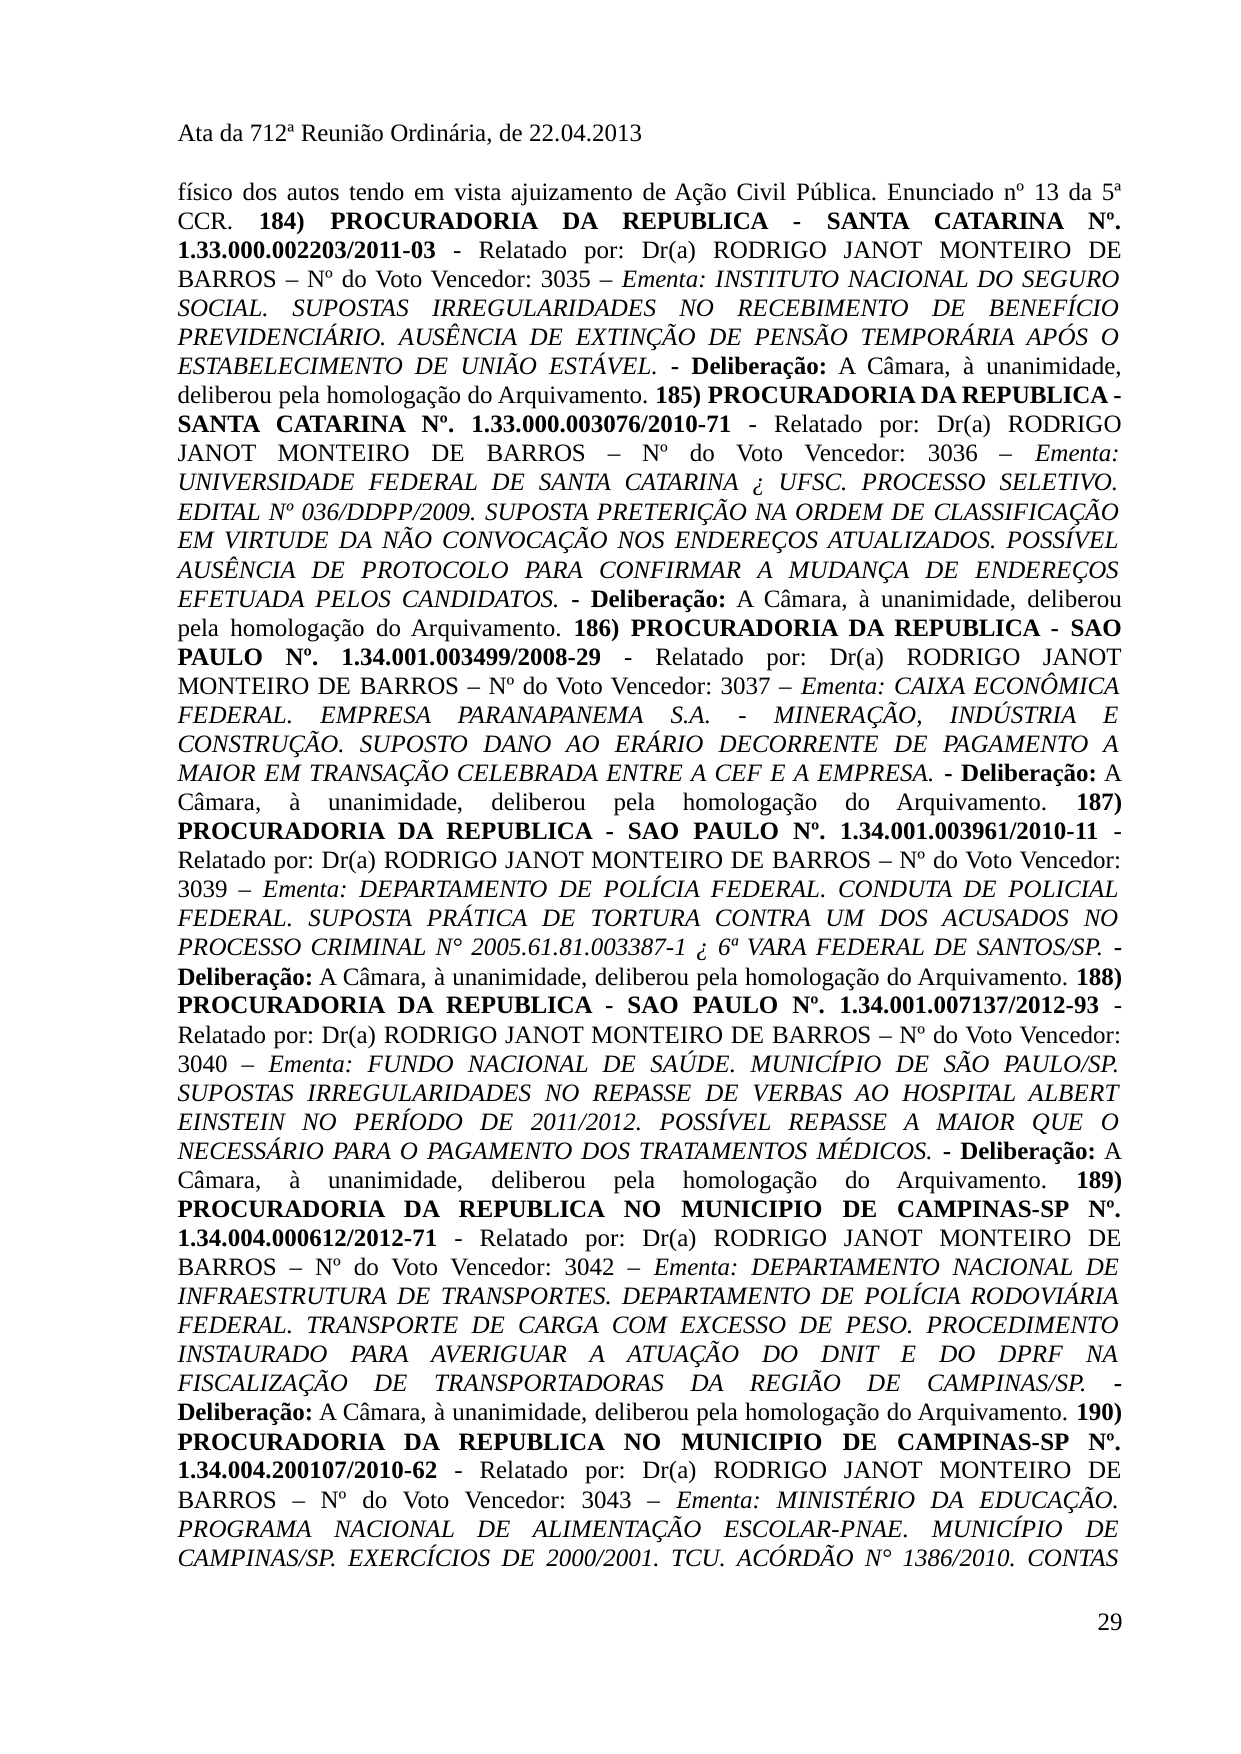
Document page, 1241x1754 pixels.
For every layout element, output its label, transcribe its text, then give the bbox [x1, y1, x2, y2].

text físico dos autos tendo em vista ajuizamento de Ação Civil Pública. Enunciado nº 13 da 5ª CCR. 184) PROCURADORIA DA REPUBLICA - SANTA CATARINA Nº. 1.33.000.002203/2011-03 - Relatado por: Dr(a) RODRIGO JANOT MONTEIRO DE BARROS – Nº do Voto Vencedor: 3035 – Ementa: INSTITUTO NACIONAL DO SEGURO SOCIAL. SUPOSTAS IRREGULARIDADES NO RECEBIMENTO DE BENEFÍCIO PREVIDENCIÁRIO. AUSÊNCIA DE EXTINÇÃO DE PENSÃO TEMPORÁRIA APÓS O ESTABELECIMENTO DE UNIÃO ESTÁVEL. - Deliberação: A Câmara, à unanimidade, deliberou pela homologação do Arquivamento. 185) PROCURADORIA DA REPUBLICA - SANTA CATARINA Nº. 1.33.000.003076/2010-71 - Relatado por: Dr(a) RODRIGO JANOT MONTEIRO DE BARROS – Nº do Voto Vencedor: 3036 – Ementa: UNIVERSIDADE FEDERAL DE SANTA CATARINA ¿ UFSC. PROCESSO SELETIVO. EDITAL Nº 036/DDPP/2009. SUPOSTA PRETERIÇÃO NA ORDEM DE CLASSIFICAÇÃO EM VIRTUDE DA NÃO CONVOCAÇÃO NOS ENDEREÇOS ATUALIZADOS. POSSÍVEL AUSÊNCIA DE PROTOCOLO PARA CONFIRMAR A MUDANÇA DE ENDEREÇOS EFETUADA PELOS CANDIDATOS. - Deliberação: A Câmara, à unanimidade, deliberou pela homologação do Arquivamento. 186) PROCURADORIA DA REPUBLICA - SAO PAULO Nº. 1.34.001.003499/2008-29 - Relatado por: Dr(a) RODRIGO JANOT MONTEIRO DE BARROS – Nº do Voto Vencedor: 3037 – Ementa: CAIXA ECONÔMICA FEDERAL. EMPRESA PARANAPANEMA S.A. - MINERAÇÃO, INDÚSTRIA E CONSTRUÇÃO. SUPOSTO DANO AO ERÁRIO DECORRENTE DE PAGAMENTO A MAIOR EM TRANSAÇÃO CELEBRADA ENTRE A CEF E A EMPRESA. - Deliberação: A Câmara, à unanimidade, deliberou pela homologação do Arquivamento. 187) PROCURADORIA DA REPUBLICA - SAO PAULO Nº. 1.34.001.003961/2010-11 - Relatado por: Dr(a) RODRIGO JANOT MONTEIRO DE BARROS – Nº do Voto Vencedor: 3039 – Ementa: DEPARTAMENTO DE POLÍCIA FEDERAL. CONDUTA DE POLICIAL FEDERAL. SUPOSTA PRÁTICA DE TORTURA CONTRA UM DOS ACUSADOS NO PROCESSO CRIMINAL N° 2005.61.81.003387-1 ¿ 6ª VARA FEDERAL DE SANTOS/SP. - Deliberação: A Câmara, à unanimidade, deliberou pela homologação do Arquivamento. 188) PROCURADORIA DA REPUBLICA - SAO PAULO Nº. 1.34.001.007137/2012-93 - Relatado por: Dr(a) RODRIGO JANOT MONTEIRO DE BARROS – Nº do Voto Vencedor: 3040 – Ementa: FUNDO NACIONAL DE SAÚDE. MUNICÍPIO DE SÃO PAULO/SP. SUPOSTAS IRREGULARIDADES NO REPASSE DE VERBAS AO HOSPITAL ALBERT EINSTEIN NO PERÍODO DE 2011/2012. POSSÍVEL REPASSE A MAIOR QUE O NECESSÁRIO PARA O PAGAMENTO DOS TRATAMENTOS MÉDICOS. - Deliberação: A Câmara, à unanimidade, deliberou pela homologação do Arquivamento. 189) PROCURADORIA DA REPUBLICA NO MUNICIPIO DE CAMPINAS-SP Nº. 1.34.004.000612/2012-71 - Relatado por: Dr(a) RODRIGO JANOT MONTEIRO DE BARROS – Nº do Voto Vencedor: 3042 – Ementa: DEPARTAMENTO NACIONAL DE INFRAESTRUTURA DE TRANSPORTES. DEPARTAMENTO DE POLÍCIA RODOVIÁRIA FEDERAL. TRANSPORTE DE CARGA COM EXCESSO DE PESO. PROCEDIMENTO INSTAURADO PARA AVERIGUAR A ATUAÇÃO DO DNIT E DO DPRF NA FISCALIZAÇÃO DE TRANSPORTADORAS DA REGIÃO DE CAMPINAS/SP. - Deliberação: A Câmara, à unanimidade, deliberou pela homologação do Arquivamento. 190) PROCURADORIA DA REPUBLICA NO MUNICIPIO DE CAMPINAS-SP Nº. 1.34.004.200107/2010-62 - Relatado por: Dr(a) RODRIGO JANOT MONTEIRO DE BARROS – Nº do Voto Vencedor: 3043 – Ementa: MINISTÉRIO DA EDUCAÇÃO. PROGRAMA NACIONAL DE ALIMENTAÇÃO ESCOLAR-PNAE. MUNICÍPIO DE CAMPINAS/SP. EXERCÍCIOS DE 2000/2001. TCU. ACÓRDÃO N° 1386/2010. CONTAS [177, 177, 1122, 1572]
